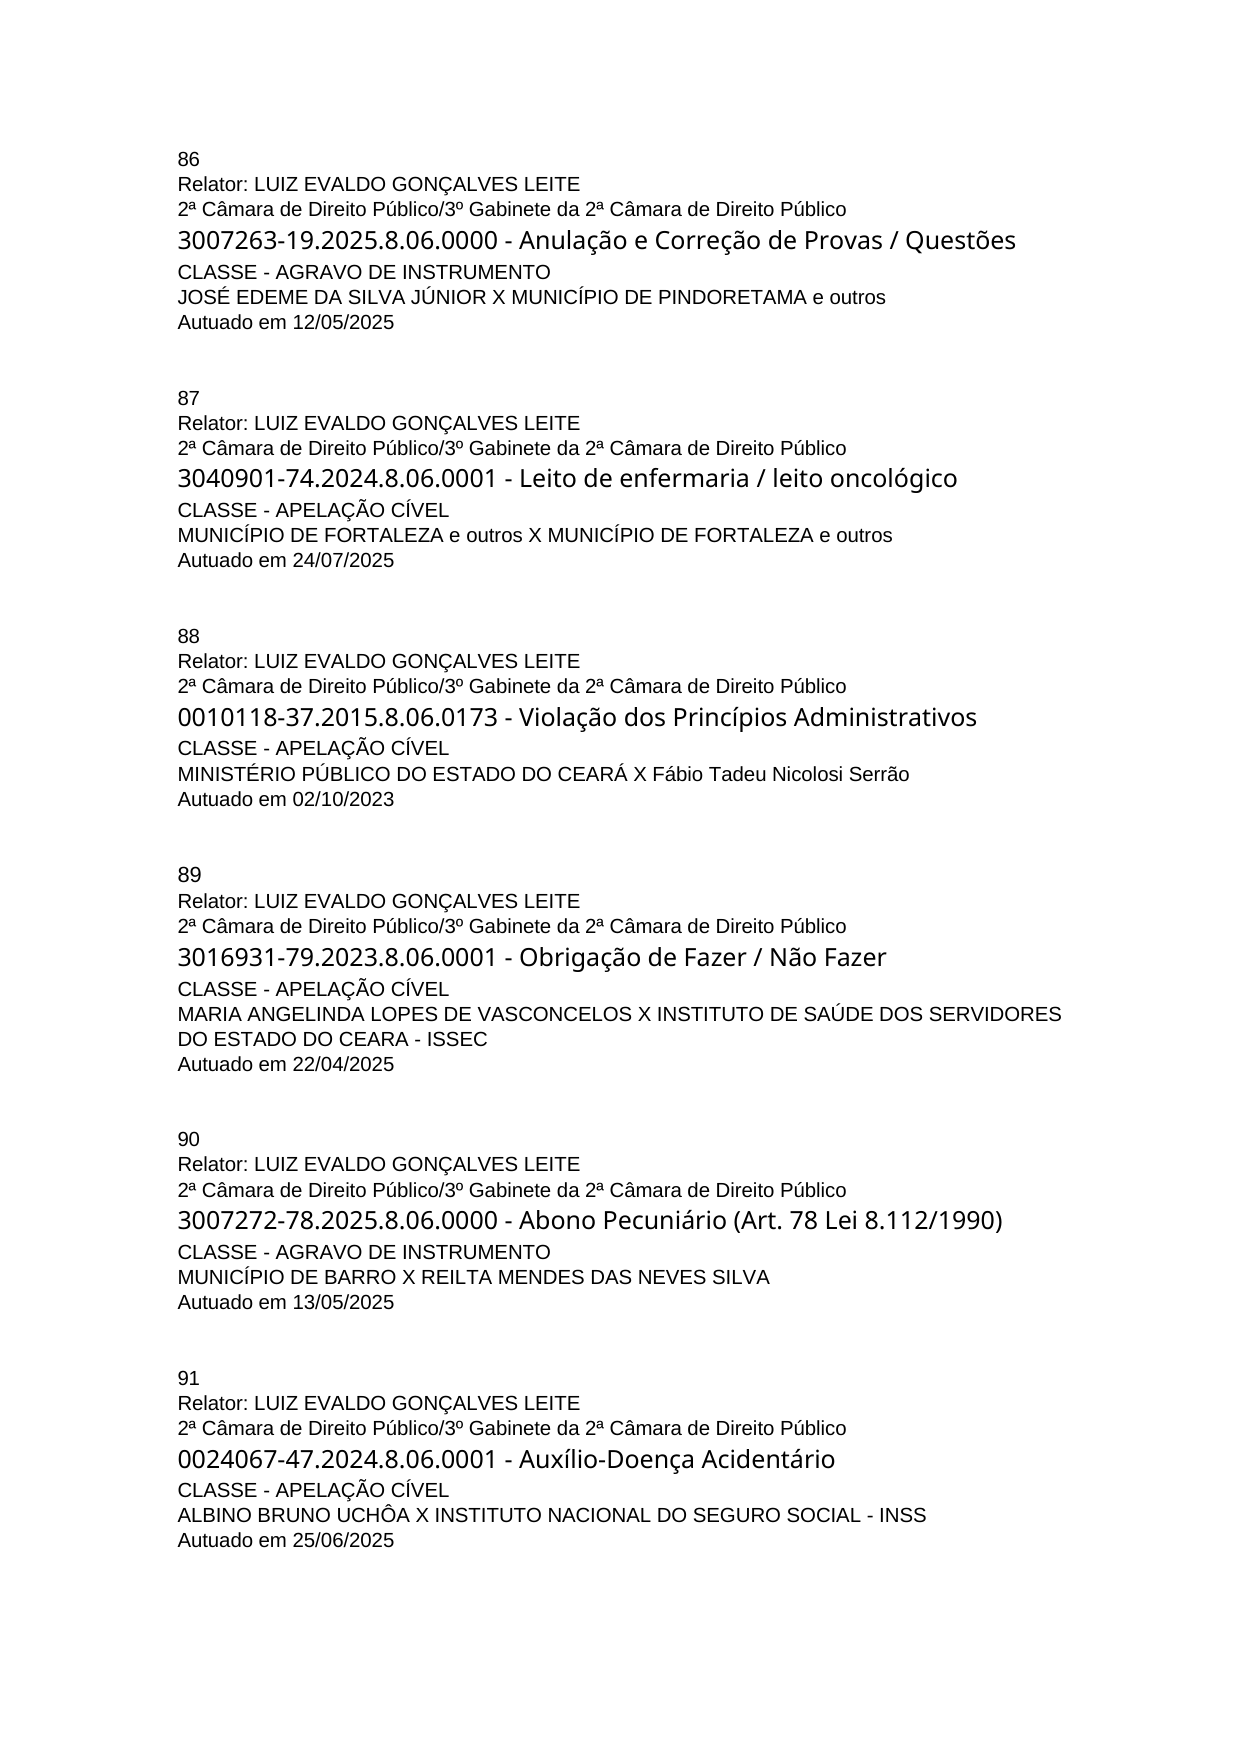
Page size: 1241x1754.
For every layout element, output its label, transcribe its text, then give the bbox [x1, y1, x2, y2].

text Relator: LUIZ EVALDO GONÇALVES LEITE [177, 889, 1063, 913]
text 89 [177, 862, 1063, 887]
text Autuado em 12/05/2025 [177, 311, 1063, 334]
subtitle 3007272-78.2025.8.06.0000 - Abono Pecuniário (Art. 78 Lei 8.112/1990) [177, 1203, 1063, 1237]
subtitle 3016931-79.2023.8.06.0001 - Obrigação de Fazer / Não Fazer [177, 940, 1063, 974]
text Relator: LUIZ EVALDO GONÇALVES LEITE [177, 649, 1063, 672]
text CLASSE - AGRAVO DE INSTRUMENTO MUNICÍPIO DE BARRO X REILTA MENDES DAS NEVES SILVA [177, 1240, 1063, 1289]
subtitle 0010118-37.2015.8.06.0173 - Violação dos Princípios Administrativos [177, 699, 1063, 733]
text Relator: LUIZ EVALDO GONÇALVES LEITE [177, 411, 1063, 434]
subtitle 3040901-74.2024.8.06.0001 - Leito de enfermaria / leito oncológico [177, 461, 1063, 495]
text Autuado em 24/07/2025 [177, 549, 1063, 572]
text CLASSE - APELAÇÃO CÍVEL MUNICÍPIO DE FORTALEZA e outros X MUNICÍPIO DE FORTALEZA e outros [177, 498, 1063, 547]
text 88 [177, 624, 1063, 647]
text Autuado em 13/05/2025 [177, 1291, 1063, 1314]
text 2ª Câmara de Direito Público/3º Gabinete da 2ª Câmara de Direito Público [177, 1178, 1063, 1201]
text 90 [177, 1128, 1063, 1151]
text Relator: LUIZ EVALDO GONÇALVES LEITE [177, 173, 1063, 196]
text Autuado em 25/06/2025 [177, 1529, 1063, 1552]
text Relator: LUIZ EVALDO GONÇALVES LEITE [177, 1153, 1063, 1176]
text CLASSE - AGRAVO DE INSTRUMENTO JOSÉ EDEME DA SILVA JÚNIOR X MUNICÍPIO DE PINDORETAMA e outros [177, 260, 1063, 309]
text 87 [177, 386, 1063, 409]
text 2ª Câmara de Direito Público/3º Gabinete da 2ª Câmara de Direito Público [177, 436, 1063, 459]
text 2ª Câmara de Direito Público/3º Gabinete da 2ª Câmara de Direito Público [177, 674, 1063, 698]
text 2ª Câmara de Direito Público/3º Gabinete da 2ª Câmara de Direito Público [177, 1416, 1063, 1439]
subtitle 0024067-47.2024.8.06.0001 - Auxílio-Doença Acidentário [177, 1441, 1063, 1475]
text Autuado em 02/10/2023 [177, 787, 1063, 810]
subtitle 3007263-19.2025.8.06.0000 - Anulação e Correção de Provas / Questões [177, 223, 1063, 257]
text CLASSE - APELAÇÃO CÍVEL ALBINO BRUNO UCHÔA X INSTITUTO NACIONAL DO SEGURO SOCIAL - INSS [177, 1479, 1063, 1527]
text Autuado em 22/04/2025 [177, 1052, 1063, 1076]
text CLASSE - APELAÇÃO CÍVEL MARIA ANGELINDA LOPES DE VASCONCELOS X INSTITUTO DE SAÚDE DOS SERVIDORES DO ESTADO DO CEARA - ISSEC [177, 977, 1063, 1051]
text Relator: LUIZ EVALDO GONÇALVES LEITE [177, 1391, 1063, 1414]
text 2ª Câmara de Direito Público/3º Gabinete da 2ª Câmara de Direito Público [177, 198, 1063, 221]
text 86 [177, 148, 1063, 171]
text CLASSE - APELAÇÃO CÍVEL MINISTÉRIO PÚBLICO DO ESTADO DO CEARÁ X Fábio Tadeu Nicolosi Serrão [177, 737, 1063, 785]
text 91 [177, 1366, 1063, 1389]
text 2ª Câmara de Direito Público/3º Gabinete da 2ª Câmara de Direito Público [177, 914, 1063, 938]
